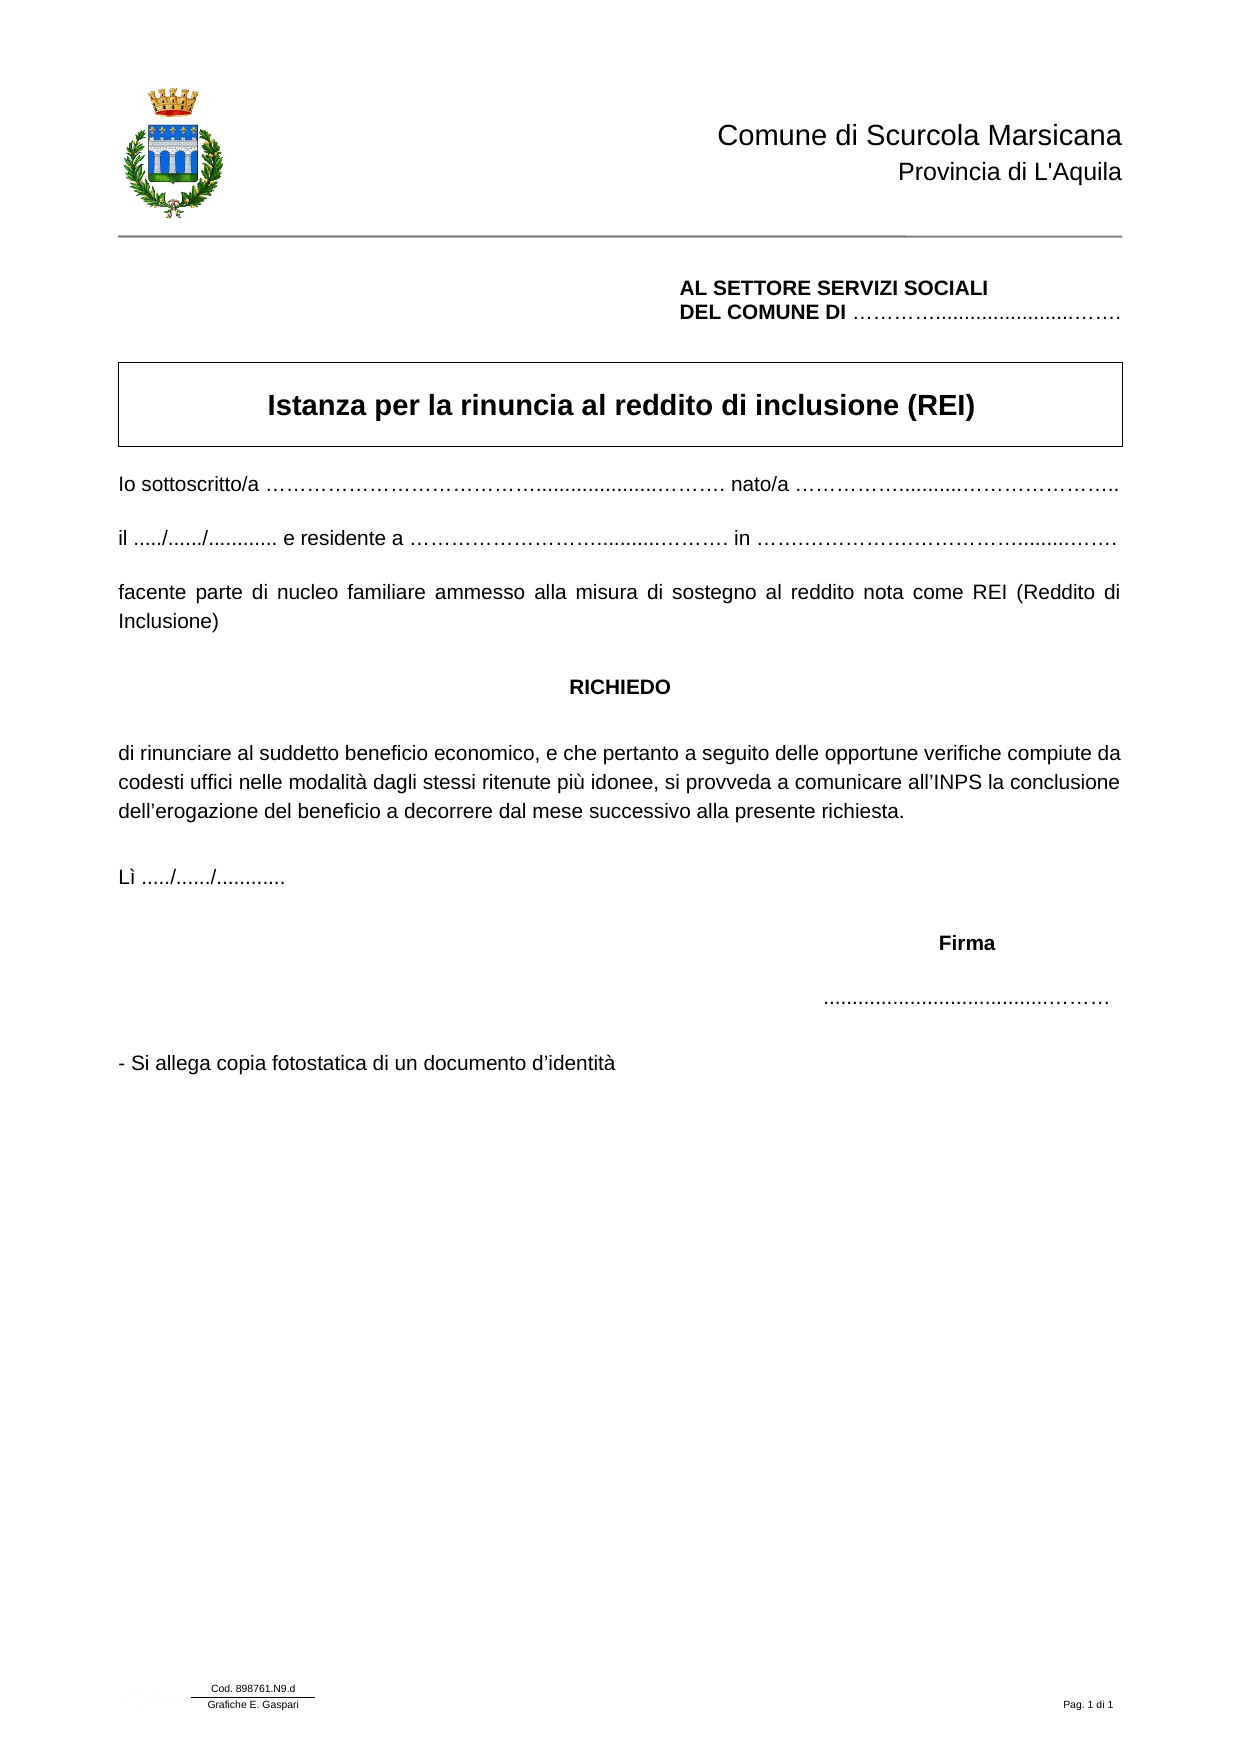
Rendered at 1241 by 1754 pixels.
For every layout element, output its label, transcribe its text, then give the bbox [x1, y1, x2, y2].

picture [122, 87, 224, 219]
text RICHIEDO [118, 675, 1122, 699]
text .......................................……… [812, 985, 1122, 1009]
text Provincia di L'Aquila [224, 157, 1122, 185]
text Firma [812, 931, 1122, 955]
text il ...../....../............ e residente a ………………………...........………. in …….…………….…………….........……. [118, 526, 1122, 550]
text di rinunciare al suddetto beneficio economico, e che pertanto a seguito delle opportune verifiche compiute da codesti uffici nelle modalità dagli stessi ritenute più idonee, si provveda a comunicare all’INPS la conclusione dell’erogazione del beneficio a decorrere dal mese successivo alla presente richiesta. [118, 741, 1122, 822]
text Io sottoscritto/a ………………………………….....................………. nato/a ……………...........………………….. [118, 472, 1122, 496]
text Lì ...../....../............ [118, 865, 1122, 889]
table_header Istanza per la rinuncia al reddito di inclusione (REI) [119, 363, 1122, 446]
text - Si allega copia fotostatica di un documento d’identità [118, 1051, 1122, 1075]
text Comune di Scurcola Marsicana [224, 118, 1122, 152]
text AL SETTORE SERVIZI SOCIALI DEL COMUNE DI …………........................……. [679, 276, 1122, 324]
text facente parte di nucleo familiare ammesso alla misura di sostegno al reddito nota come REI (Reddito di Inclusione) [118, 580, 1122, 632]
